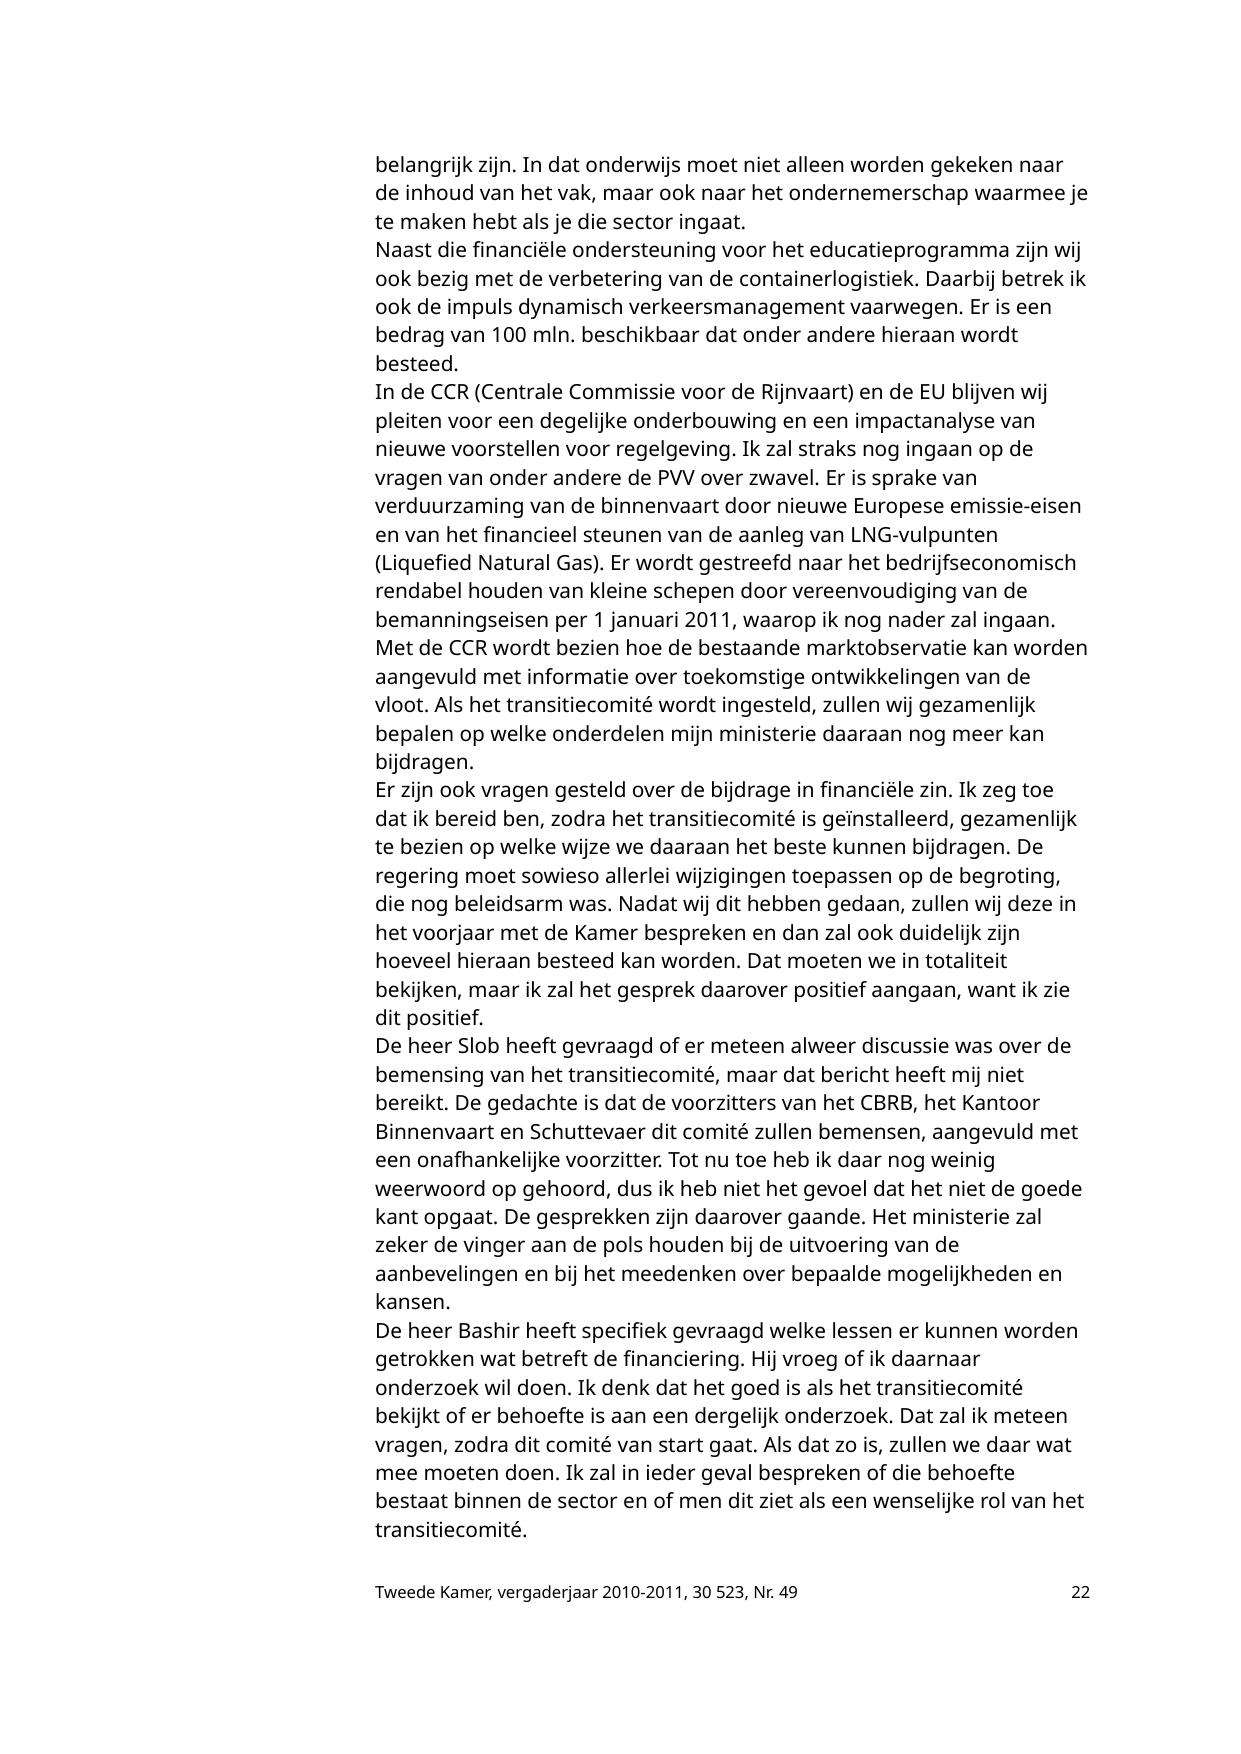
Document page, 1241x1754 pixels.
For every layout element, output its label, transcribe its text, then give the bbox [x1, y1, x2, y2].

text belangrijk zijn. In dat onderwijs moet niet alleen worden gekeken naar de inhoud van het vak, maar ook naar het ondernemerschap waarmee je te maken hebt als je die sector ingaat. [375, 150, 1090, 235]
text De heer Slob heeft gevraagd of er meteen alweer discussie was over de bemensing van het transitiecomité, maar dat bericht heeft mij niet bereikt. De gedachte is dat de voorzitters van het CBRB, het Kantoor Binnenvaart en Schuttevaer dit comité zullen bemensen, aangevuld met een onafhankelijke voorzitter. Tot nu toe heb ik daar nog weinig weerwoord op gehoord, dus ik heb niet het gevoel dat het niet de goede kant opgaat. De gesprekken zijn daarover gaande. Het ministerie zal zeker de vinger aan de pols houden bij de uitvoering van de aanbevelingen en bij het meedenken over bepaalde mogelijkheden en kansen. [375, 1032, 1090, 1316]
text De heer Bashir heeft specifiek gevraagd welke lessen er kunnen worden getrokken wat betreft de financiering. Hij vroeg of ik daarnaar onderzoek wil doen. Ik denk dat het goed is als het transitiecomité bekijkt of er behoefte is aan een dergelijk onderzoek. Dat zal ik meteen vragen, zodra dit comité van start gaat. Als dat zo is, zullen we daar wat mee moeten doen. Ik zal in ieder geval bespreken of die behoefte bestaat binnen de sector en of men dit ziet als een wenselijke rol van het transitiecomité. [375, 1316, 1090, 1543]
text Naast die financiële ondersteuning voor het educatieprogramma zijn wij ook bezig met de verbetering van de containerlogistiek. Daarbij betrek ik ook de impuls dynamisch verkeersmanagement vaarwegen. Er is een bedrag van 100 mln. beschikbaar dat onder andere hieraan wordt besteed. [375, 235, 1090, 377]
text Er zijn ook vragen gesteld over de bijdrage in financiële zin. Ik zeg toe dat ik bereid ben, zodra het transitiecomité is geïnstalleerd, gezamenlijk te bezien op welke wijze we daaraan het beste kunnen bijdragen. De regering moet sowieso allerlei wijzigingen toepassen op de begroting, die nog beleidsarm was. Nadat wij dit hebben gedaan, zullen wij deze in het voorjaar met de Kamer bespreken en dan zal ook duidelijk zijn hoeveel hieraan besteed kan worden. Dat moeten we in totaliteit bekijken, maar ik zal het gesprek daarover positief aangaan, want ik zie dit positief. [375, 776, 1090, 1032]
text In de CCR (Centrale Commissie voor de Rijnvaart) en de EU blijven wij pleiten voor een degelijke onderbouwing en een impactanalyse van nieuwe voorstellen voor regelgeving. Ik zal straks nog ingaan op de vragen van onder andere de PVV over zwavel. Er is sprake van verduurzaming van de binnenvaart door nieuwe Europese emissie-eisen en van het financieel steunen van de aanleg van LNG-vulpunten (Liquefied Natural Gas). Er wordt gestreefd naar het bedrijfseconomisch rendabel houden van kleine schepen door vereenvoudiging van de bemanningseisen per 1 januari 2011, waarop ik nog nader zal ingaan. Met de CCR wordt bezien hoe de bestaande marktobservatie kan worden aangevuld met informatie over toekomstige ontwikkelingen van de vloot. Als het transitiecomité wordt ingesteld, zullen wij gezamenlijk bepalen op welke onderdelen mijn ministerie daaraan nog meer kan bijdragen. [375, 377, 1090, 776]
